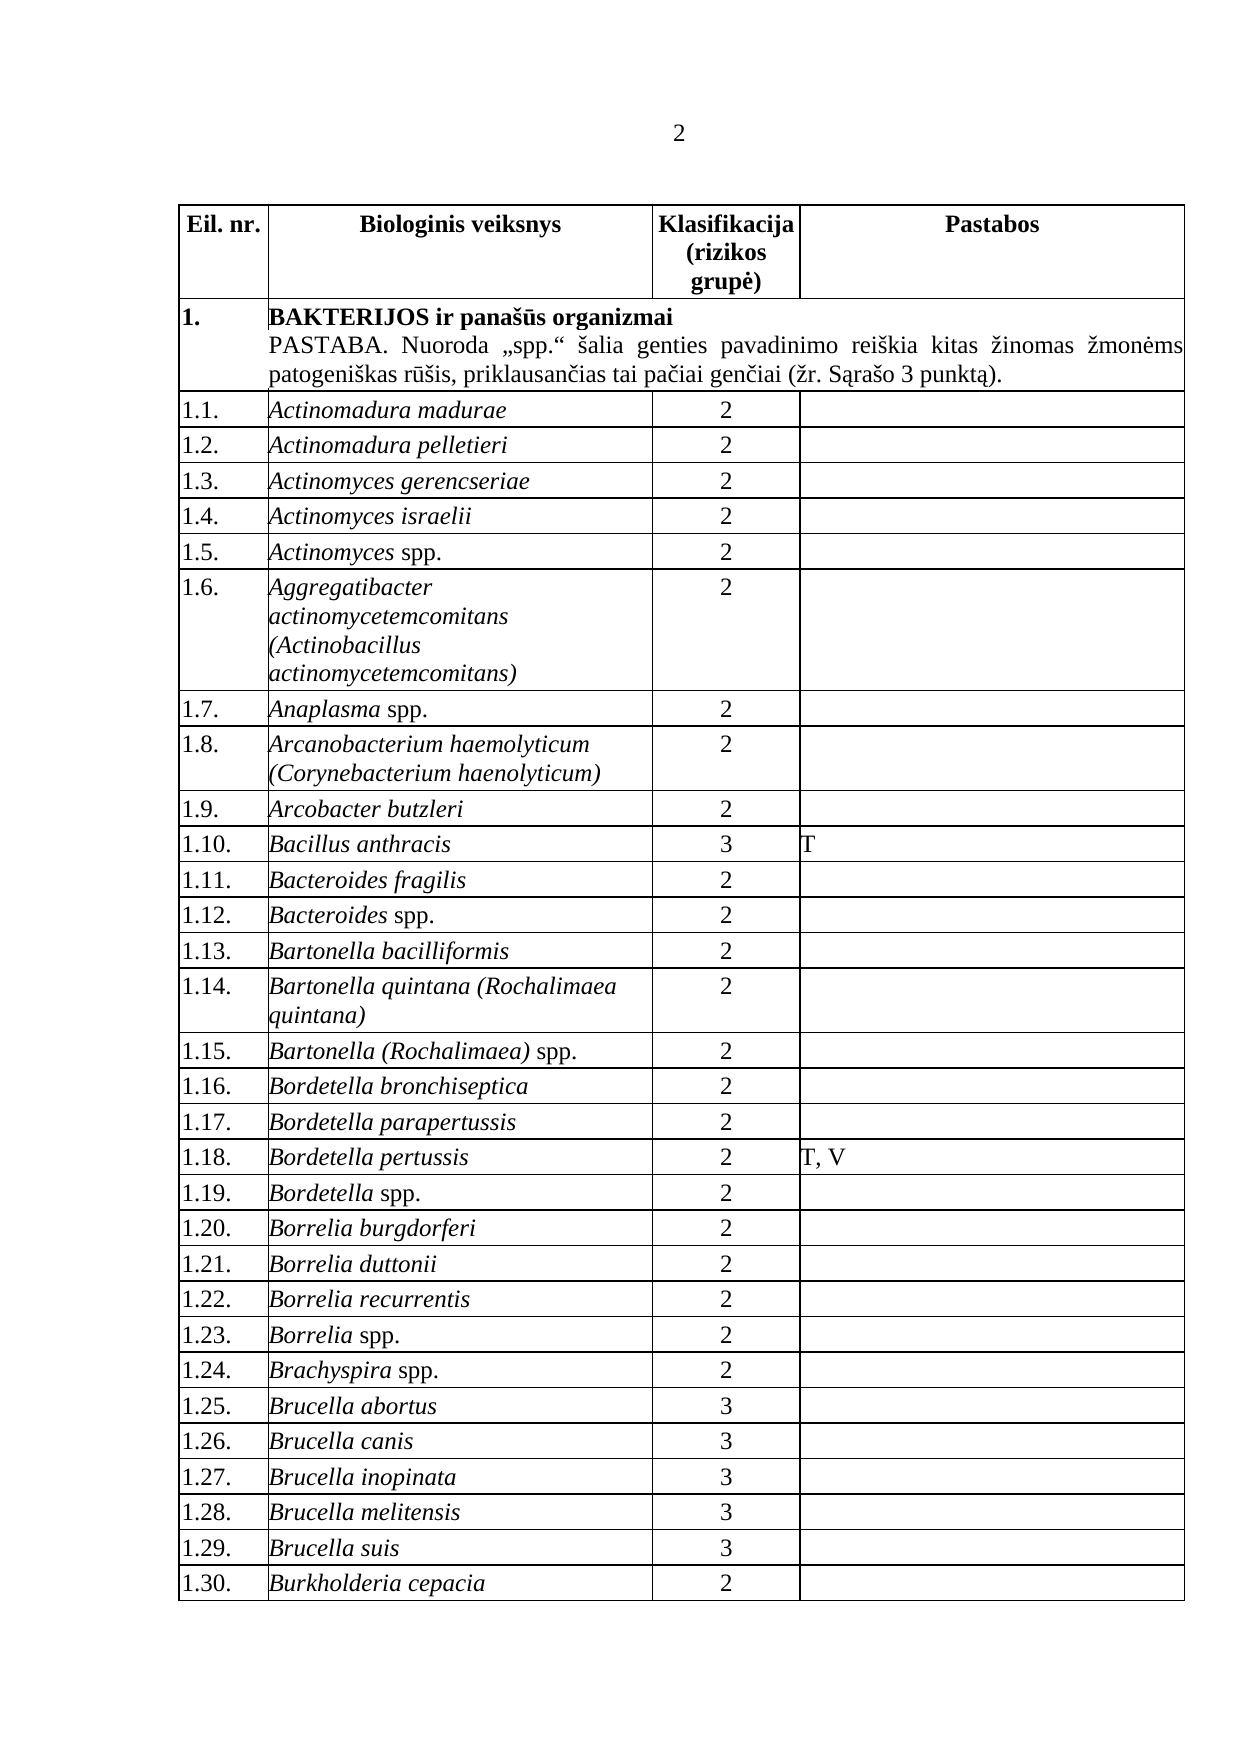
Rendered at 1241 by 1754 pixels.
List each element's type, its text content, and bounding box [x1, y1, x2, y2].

table_cell 2 [653, 1246, 799, 1280]
table_cell Brucella suis [269, 1530, 652, 1564]
table_cell 2 [653, 969, 799, 1031]
table_cell [801, 1495, 1184, 1529]
table_cell [801, 1033, 1184, 1067]
table_cell 1.17. [180, 1104, 268, 1138]
table_cell 2 [653, 1317, 799, 1351]
table_header Eil. nr. [180, 206, 268, 297]
table_cell 2 [653, 898, 799, 932]
table_cell [801, 392, 1184, 426]
table_cell 1.20. [180, 1211, 268, 1244]
table_cell T, V [801, 1140, 1184, 1173]
table_cell 1.23. [180, 1317, 268, 1351]
table_cell [801, 570, 1184, 690]
table_cell [801, 1388, 1184, 1422]
table_cell [801, 898, 1184, 932]
table_cell 2 [653, 862, 799, 896]
table_cell 2 [653, 1211, 799, 1244]
table_cell Brachyspira spp. [269, 1353, 652, 1387]
table_cell 1.7. [180, 691, 268, 725]
table_cell 2 [653, 463, 799, 497]
table_cell Borrelia spp. [269, 1317, 652, 1351]
table_cell Anaplasma spp. [269, 691, 652, 725]
table_cell 3 [653, 1459, 799, 1493]
table_cell 1.14. [180, 969, 268, 1031]
table_cell Borrelia duttonii [269, 1246, 652, 1280]
table_cell Actinomyces israelii [269, 499, 652, 532]
table_cell 1.21. [180, 1246, 268, 1280]
table_cell 1.28. [180, 1495, 268, 1529]
table_cell 1.2. [180, 428, 268, 461]
table_cell Bordetella bronchiseptica [269, 1069, 652, 1102]
table_cell 1.5. [180, 534, 268, 568]
table_cell [801, 933, 1184, 967]
table_cell [801, 1069, 1184, 1102]
table_cell 2 [653, 727, 799, 789]
table_cell Brucella abortus [269, 1388, 652, 1422]
table_cell 2 [653, 392, 799, 426]
table_cell [801, 1104, 1184, 1138]
table_cell [801, 1530, 1184, 1564]
table_cell Brucella inopinata [269, 1459, 652, 1493]
table_cell 2 [653, 933, 799, 967]
table_cell 1.26. [180, 1424, 268, 1458]
table_cell Brucella melitensis [269, 1495, 652, 1529]
table_cell Bartonella (Rochalimaea) spp. [269, 1033, 652, 1067]
table_cell 3 [653, 827, 799, 861]
table_header Pastabos [801, 206, 1184, 297]
table_cell 2 [653, 570, 799, 690]
table_header Klasifikacija (rizikos grupė) [653, 206, 799, 297]
table_cell [801, 428, 1184, 461]
table_cell [801, 727, 1184, 789]
table_cell 3 [653, 1530, 799, 1564]
table_cell 2 [653, 1353, 799, 1387]
table_cell Brucella canis [269, 1424, 652, 1458]
table_cell Burkholderia cepacia [269, 1566, 652, 1600]
table_cell Arcanobacterium haemolyticum (Corynebacterium haenolyticum) [269, 727, 652, 789]
table_cell [801, 1459, 1184, 1493]
table_cell 1.1. [180, 392, 268, 426]
table_cell 2 [653, 534, 799, 568]
table_cell [801, 1566, 1184, 1600]
table_cell [801, 1353, 1184, 1387]
table_cell Bacillus anthracis [269, 827, 652, 861]
table_cell 2 [653, 499, 799, 532]
table_cell 1.19. [180, 1175, 268, 1209]
table_cell 1.25. [180, 1388, 268, 1422]
table_cell 1.9. [180, 791, 268, 825]
table_cell [801, 534, 1184, 568]
table_cell 1. [180, 299, 268, 390]
table_cell 2 [653, 1175, 799, 1209]
table_cell 1.12. [180, 898, 268, 932]
table_cell 2 [653, 1566, 799, 1600]
table_cell Bartonella quintana (Rochalimaea quintana) [269, 969, 652, 1031]
table_cell 1.15. [180, 1033, 268, 1067]
table_cell 2 [653, 691, 799, 725]
table_cell 2 [653, 1104, 799, 1138]
table_cell [801, 1424, 1184, 1458]
table_cell Bacteroides fragilis [269, 862, 652, 896]
table_cell 2 [653, 1069, 799, 1102]
table_cell [801, 499, 1184, 532]
table_cell Actinomadura pelletieri [269, 428, 652, 461]
table_cell Bordetella parapertussis [269, 1104, 652, 1138]
table_cell Borrelia burgdorferi [269, 1211, 652, 1244]
table_cell 1.29. [180, 1530, 268, 1564]
table_cell Actinomyces spp. [269, 534, 652, 568]
table_cell 3 [653, 1495, 799, 1529]
table_cell 2 [653, 1140, 799, 1173]
table_cell Bordetella pertussis [269, 1140, 652, 1173]
table_cell 2 [653, 791, 799, 825]
table_cell 1.18. [180, 1140, 268, 1173]
table_cell 1.10. [180, 827, 268, 861]
table_cell 3 [653, 1388, 799, 1422]
table_cell Actinomyces gerencseriae [269, 463, 652, 497]
table_cell 2 [653, 428, 799, 461]
table_cell 1.13. [180, 933, 268, 967]
table_cell 1.24. [180, 1353, 268, 1387]
table_cell Borrelia recurrentis [269, 1282, 652, 1316]
table_cell 3 [653, 1424, 799, 1458]
table_header Biologinis veiksnys [269, 206, 652, 297]
table_cell 1.30. [180, 1566, 268, 1600]
table_cell 2 [653, 1282, 799, 1316]
table_cell Bordetella spp. [269, 1175, 652, 1209]
table_cell [801, 1282, 1184, 1316]
table_cell Bacteroides spp. [269, 898, 652, 932]
table_cell 1.11. [180, 862, 268, 896]
table_cell [801, 1246, 1184, 1280]
table_cell [801, 862, 1184, 896]
table_cell 1.6. [180, 570, 268, 690]
table_cell Arcobacter butzleri [269, 791, 652, 825]
table_cell [801, 1211, 1184, 1244]
table_cell [801, 463, 1184, 497]
table_cell 1.3. [180, 463, 268, 497]
table_cell [801, 969, 1184, 1031]
table_cell [801, 791, 1184, 825]
table_cell [801, 1317, 1184, 1351]
table_cell 1.4. [180, 499, 268, 532]
table_cell [801, 1175, 1184, 1209]
table_cell [801, 691, 1184, 725]
table_cell 1.8. [180, 727, 268, 789]
table_cell Bartonella bacilliformis [269, 933, 652, 967]
table_cell 1.22. [180, 1282, 268, 1316]
table_cell 2 [653, 1033, 799, 1067]
table_cell 1.27. [180, 1459, 268, 1493]
table_cell 1.16. [180, 1069, 268, 1102]
table_cell Aggregatibacter actinomycetemcomitans (Actinobacillus actinomycetemcomitans) [269, 570, 652, 690]
table_cell T [801, 827, 1184, 861]
table_cell Actinomadura madurae [269, 392, 652, 426]
table_cell BAKTERIJOS ir panašūs organizmai PASTABA. Nuoroda „spp.“ šalia genties pavadinimo reiškia kitas žinomas žmonėms patogeniškas rūšis, priklausančias tai pačiai genčiai (žr. Sąrašo 3 punktą). [269, 299, 1184, 390]
